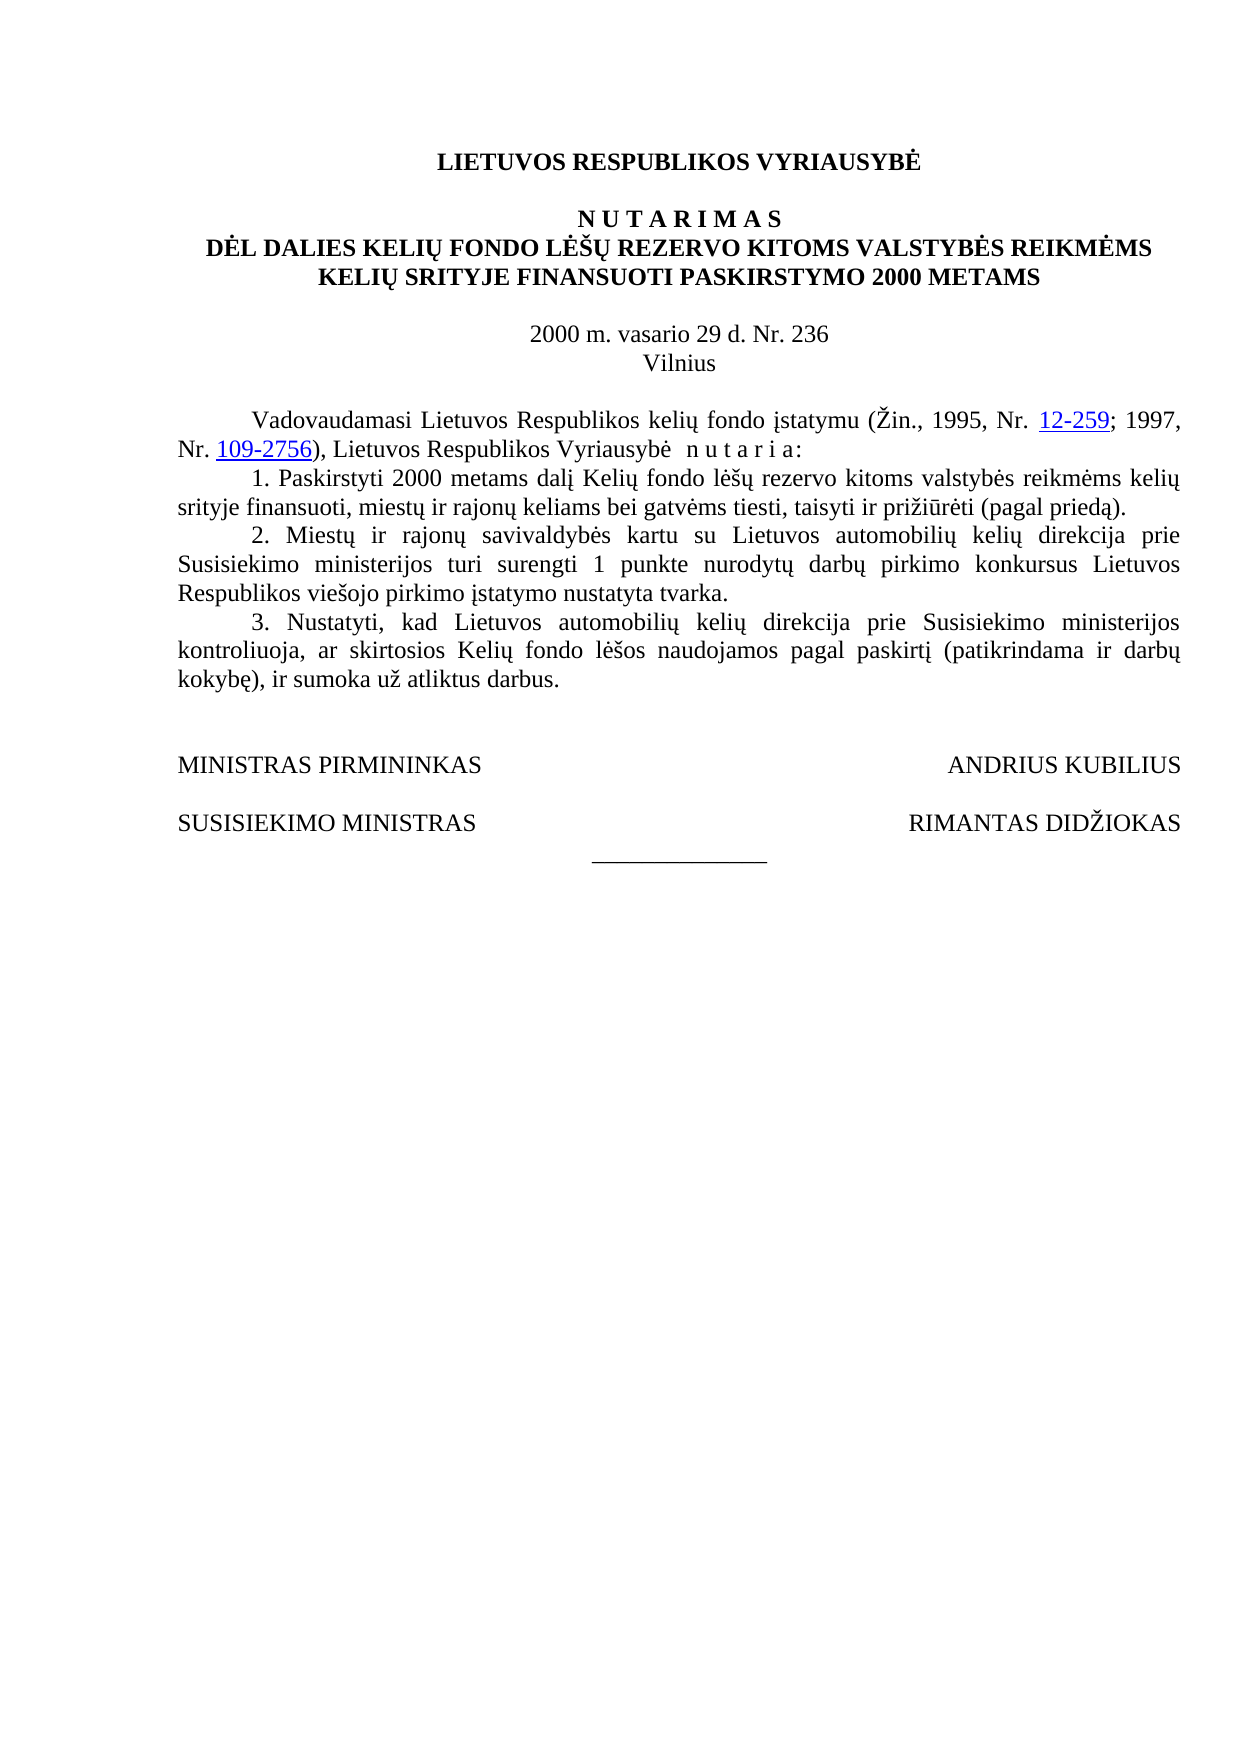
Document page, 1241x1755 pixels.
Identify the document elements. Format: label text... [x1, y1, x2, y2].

text LIETUVOS RESPUBLIKOS VYRIAUSYBĖ [177, 147, 1181, 176]
text 3. Nustatyti, kad Lietuvos automobilių kelių direkcija prie Susisiekimo ministerijos kontroliuoja, ar skirtosios Kelių fondo lėšos naudojamos pagal paskirtį (patikrindama ir darbų kokybę), ir sumoka už atliktus darbus. [177, 607, 1181, 693]
text DĖL DALIES KELIŲ FONDO LĖŠŲ REZERVO KITOMS VALSTYBĖS REIKMĖMS KELIŲ SRITYJE FINANSUOTI PASKIRSTYMO 2000 METAMS [177, 233, 1181, 291]
text Vilnius [177, 348, 1181, 377]
text Ministras Pirmininkas Andrius Kubilius [177, 751, 1181, 779]
text Susisiekimo ministras Rimantas Didžiokas [177, 808, 1181, 837]
text ______________ [177, 837, 1181, 866]
text N U T A R I M A S [177, 204, 1181, 233]
text 2. Miestų ir rajonų savivaldybės kartu su Lietuvos automobilių kelių direkcija prie Susisiekimo ministerijos turi surengti 1 punkte nurodytų darbų pirkimo konkursus Lietuvos Respublikos viešojo pirkimo įstatymo nustatyta tvarka. [177, 521, 1181, 607]
text 2000 m. vasario 29 d. Nr. 236 [177, 319, 1181, 348]
text Vadovaudamasi Lietuvos Respublikos kelių fondo įstatymu (Žin., 1995, Nr. 12-259; 1997, Nr. 109-2756), Lietuvos Respublikos Vyriausybė nutaria: [177, 406, 1181, 463]
text 1. Paskirstyti 2000 metams dalį Kelių fondo lėšų rezervo kitoms valstybės reikmėms kelių srityje finansuoti, miestų ir rajonų keliams bei gatvėms tiesti, taisyti ir prižiūrėti (pagal priedą). [177, 463, 1181, 521]
